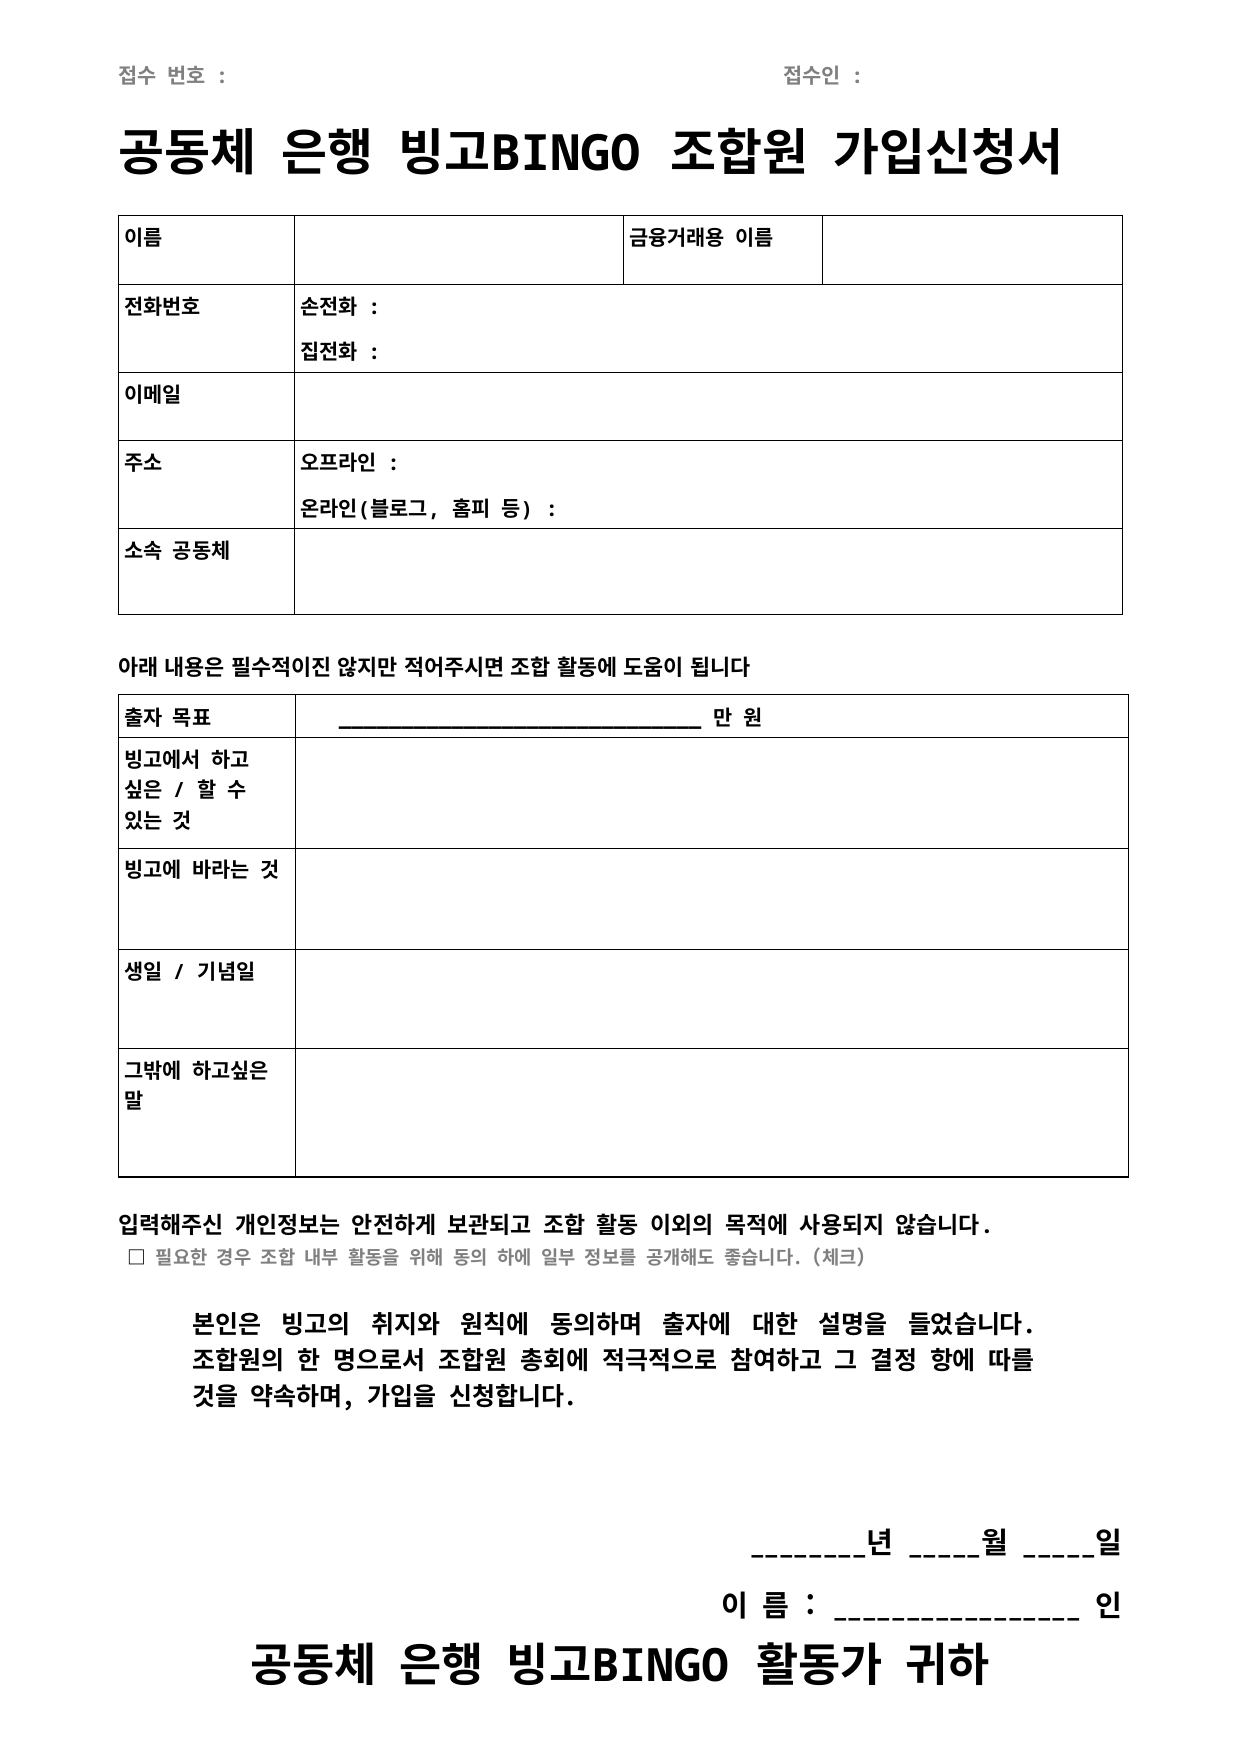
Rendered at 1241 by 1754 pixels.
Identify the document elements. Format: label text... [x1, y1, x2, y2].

text 아래 내용은 필수적이진 않지만 적어주시면 조합 활동에 도움이 됩니다 [118, 650, 1122, 682]
table_cell 빙고에서 하고 싶은 / 할 수 있는 것 [119, 738, 295, 847]
table_cell [296, 950, 1128, 1048]
text □ 필요한 경우 조합 내부 활동을 위해 동의 하에 일부 정보를 공개해도 좋습니다. (체크) [118, 1240, 1122, 1270]
table_cell 생일 / 기념일 [119, 950, 295, 1048]
table_cell [296, 1049, 1128, 1176]
table_header [295, 216, 623, 284]
table_cell 빙고에 바라는 것 [119, 849, 295, 949]
table_header 출자 목표 [119, 695, 295, 737]
text 입력해주신 개인정보는 안전하게 보관되고 조합 활동 이외의 목적에 사용되지 않습니다. [118, 1207, 1122, 1240]
table_cell 손전화 : 집전화 : [295, 285, 1122, 372]
table_cell [295, 529, 1122, 614]
text ________년 _____월 _____일 [118, 1519, 1122, 1562]
table_cell [295, 373, 1122, 440]
table_cell 오프라인 : 온라인(블로그, 홈피 등) : [295, 441, 1122, 528]
table_header [823, 216, 1122, 284]
table_cell [296, 738, 1128, 847]
text 이 름 : _________________ 인 [118, 1583, 1122, 1625]
table_header 금융거래용 이름 [624, 216, 822, 284]
table_cell 주소 [119, 441, 294, 528]
table_cell 전화번호 [119, 285, 294, 372]
table_header _____________________________ 만 원 [296, 695, 1128, 737]
table_cell 그밖에 하고싶은 말 [119, 1049, 295, 1176]
table_header 이름 [119, 216, 294, 284]
text 본인은 빙고의 취지와 원칙에 동의하며 출자에 대한 설명을 들었습니다. 조합원의 한 명으로서 조합원 총회에 적극적으로 참여하고 그 결정 항에 따를 것을 약속하며, 가입을 신청합니다. [192, 1304, 1036, 1413]
table_cell 소속 공동체 [119, 529, 294, 614]
table_cell [296, 849, 1128, 949]
table_cell 이메일 [119, 373, 294, 440]
